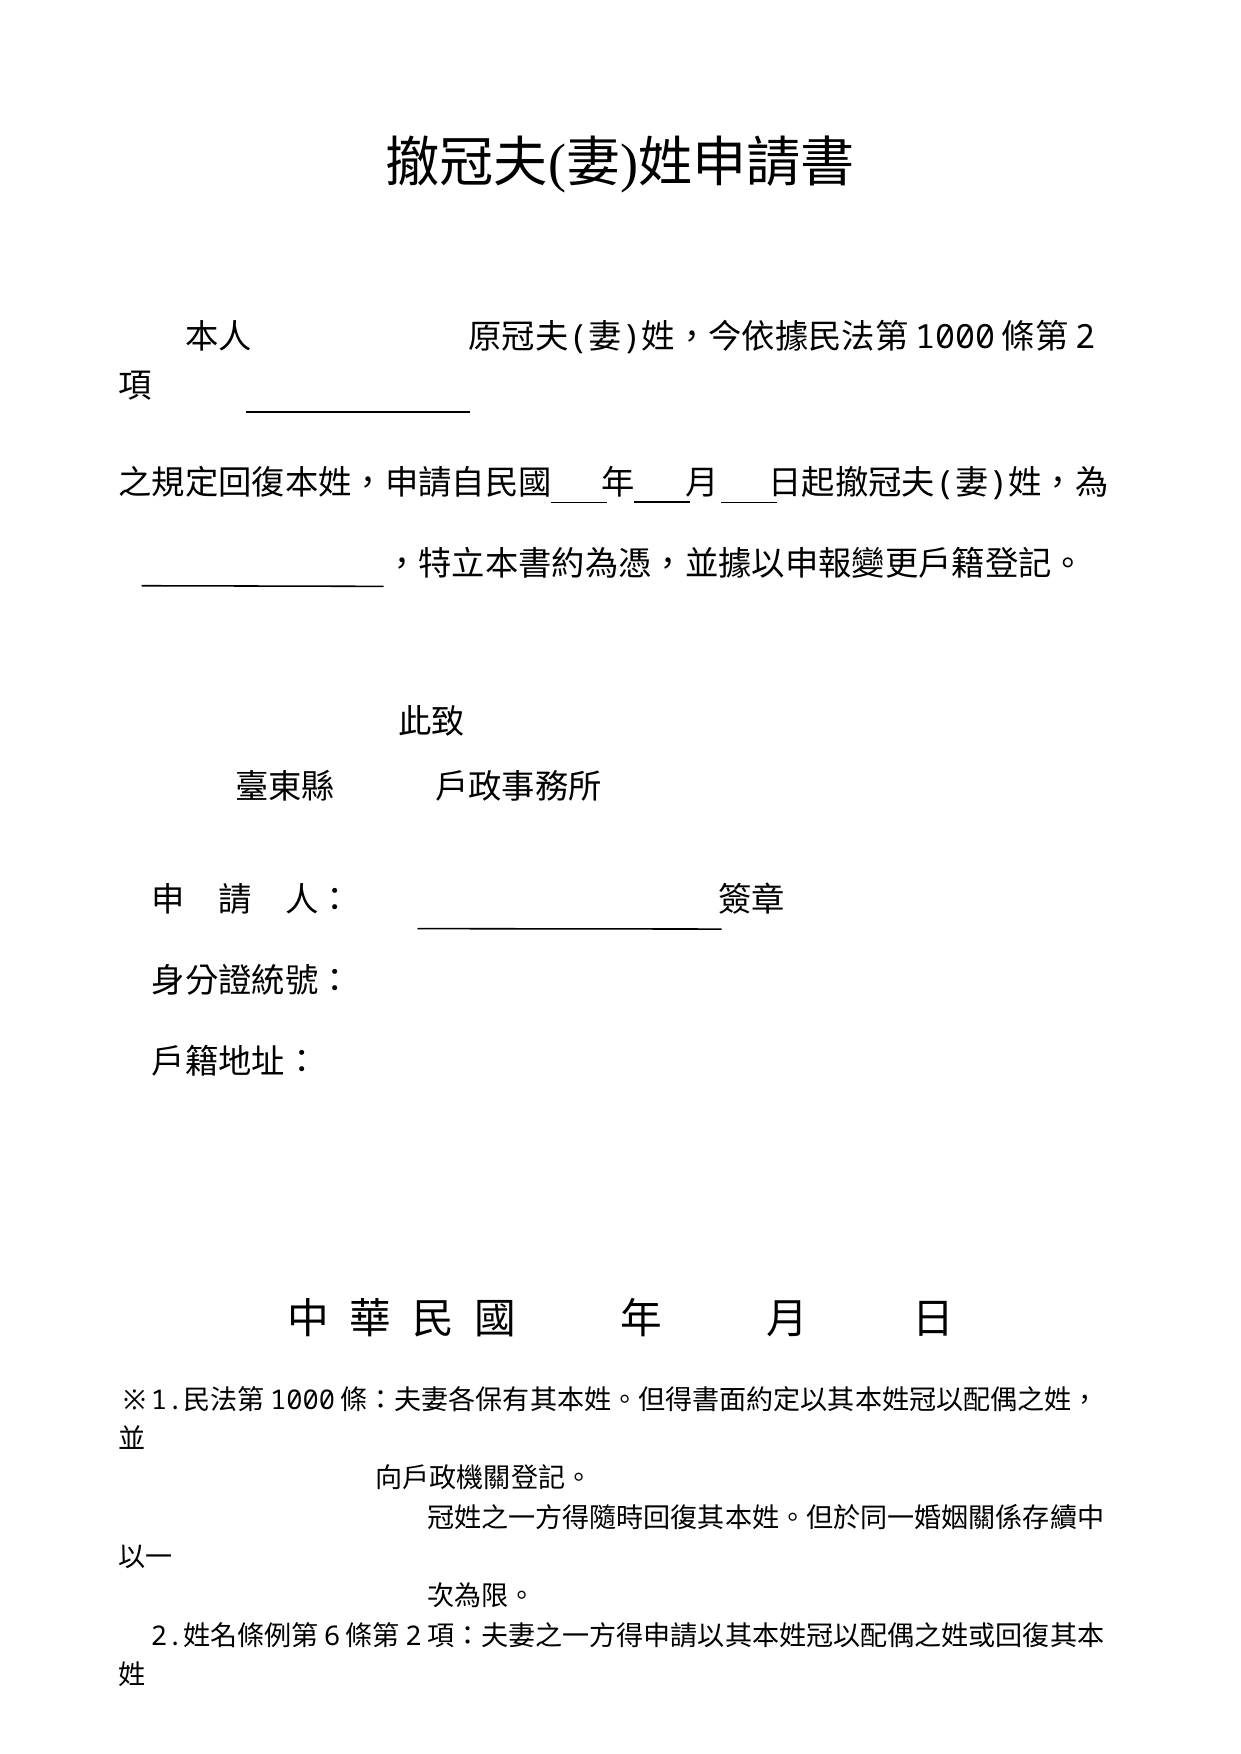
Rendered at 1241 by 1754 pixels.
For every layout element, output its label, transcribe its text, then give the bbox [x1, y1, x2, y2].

text 之規定回復本姓，申請自民國 年 月 日起撤冠夫(妻)姓，為 [118, 456, 1122, 504]
text 戶籍地址： [118, 1035, 1122, 1083]
text 申 請 人： 簽章 [118, 873, 1122, 921]
text 2.姓名條例第6條第2項：夫妻之一方得申請以其本姓冠以配偶之姓或回復其本姓 [118, 1613, 1122, 1692]
text 撤冠夫(妻)姓申請書 [118, 118, 1122, 197]
text ※1.民法第1000條：夫妻各保有其本姓。但得書面約定以其本姓冠以配偶之姓，並 [118, 1378, 1122, 1456]
text 中 華 民 國 年 月 日 [118, 1285, 1122, 1345]
text 本人 原冠夫(妻)姓，今依據民法第1000條第2項 [118, 310, 1122, 407]
text 此致 [118, 695, 1122, 744]
text 冠姓之一方得隨時回復其本姓。但於同一婚姻關係存續中以一 [118, 1496, 1122, 1574]
text 身分證統號： [118, 954, 1122, 1002]
text 向戶政機關登記。 [118, 1456, 1122, 1496]
text 次為限。 [118, 1574, 1122, 1613]
text 臺東縣 戶政事務所 [118, 760, 1122, 808]
text ，特立本書約為憑，並據以申報變更戶籍登記。 [118, 537, 1122, 585]
